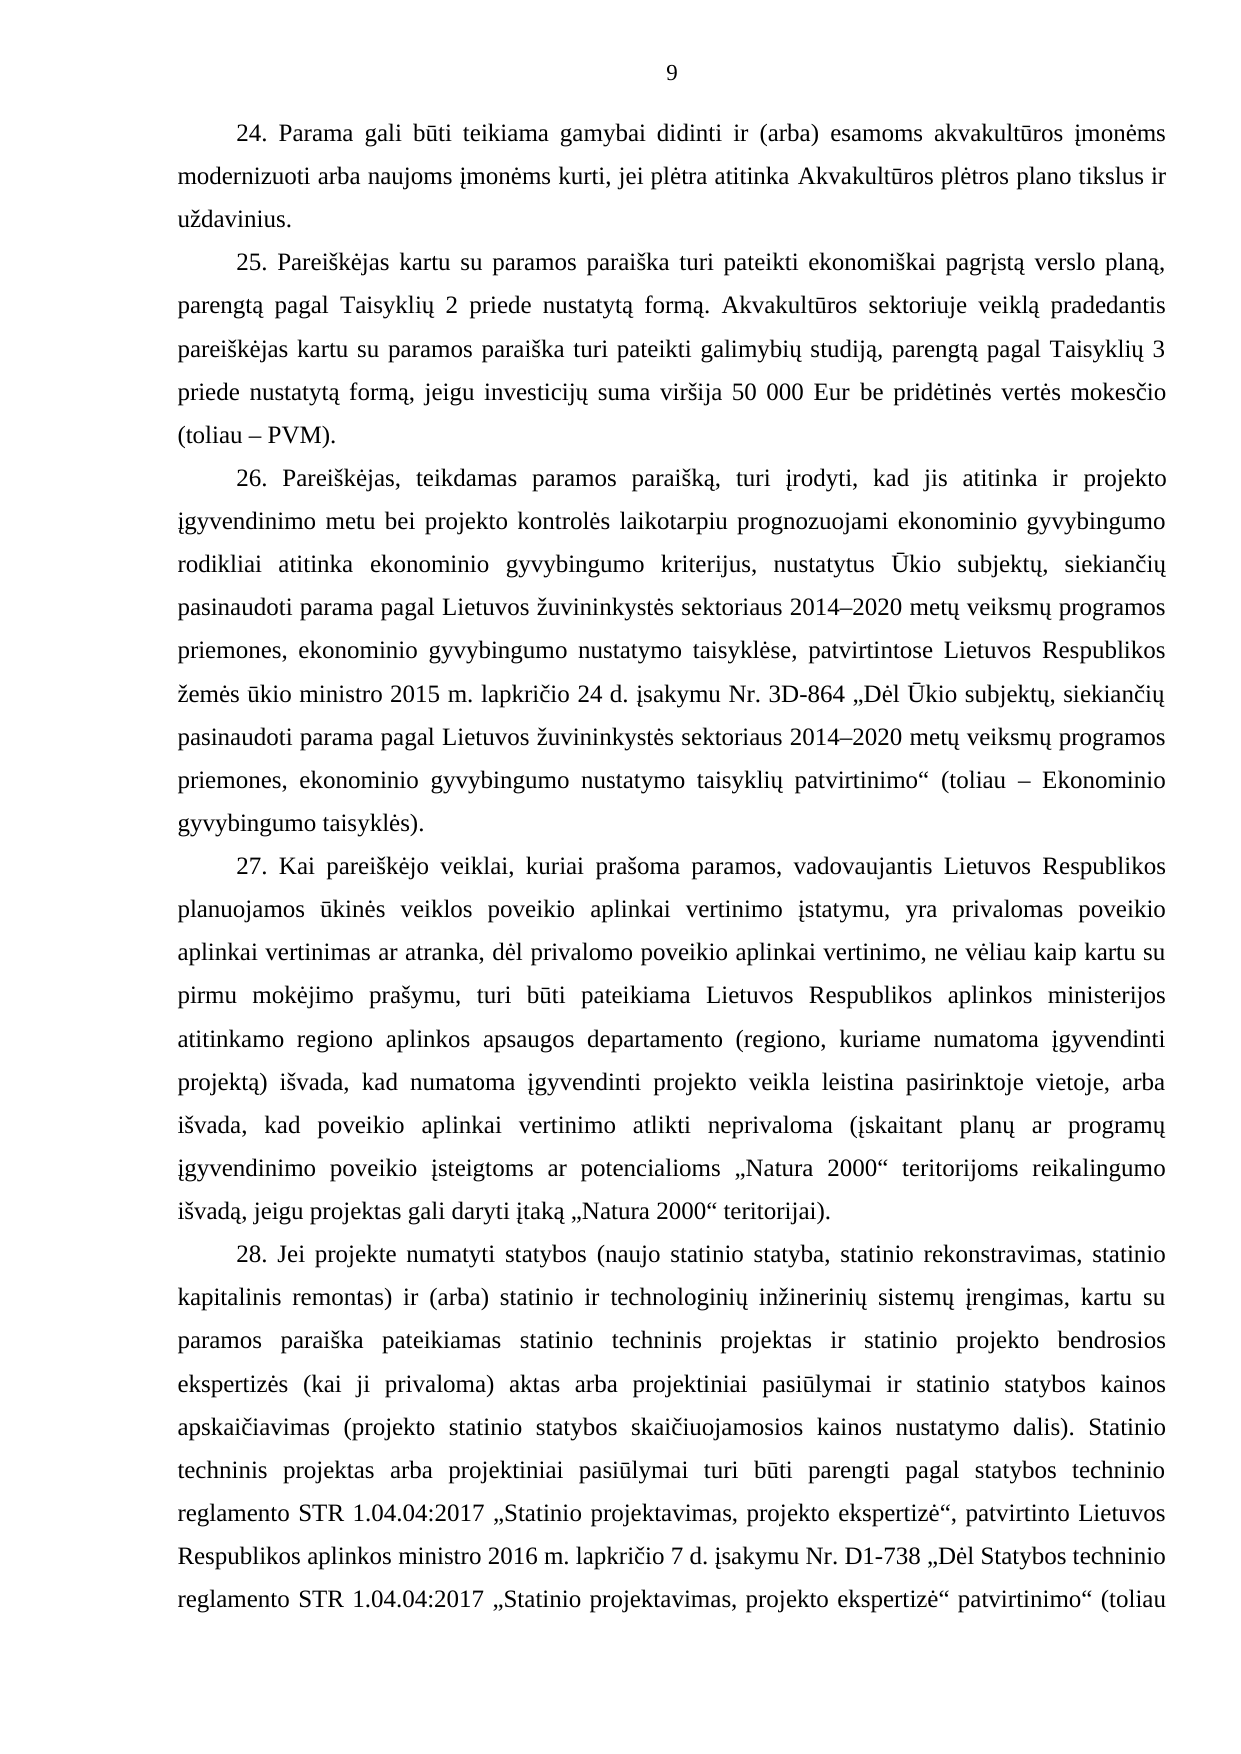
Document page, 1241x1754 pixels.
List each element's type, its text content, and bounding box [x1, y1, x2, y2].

text 27. Kai pareiškėjo veiklai, kuriai prašoma paramos, vadovaujantis Lietuvos Respublikos planuojamos ūkinės veiklos poveikio aplinkai vertinimo įstatymu, yra privalomas poveikio aplinkai vertinimas ar atranka, dėl privalomo poveikio aplinkai vertinimo, ne vėliau kaip kartu su pirmu mokėjimo prašymu, turi būti pateikiama Lietuvos Respublikos aplinkos ministerijos atitinkamo regiono aplinkos apsaugos departamento (regiono, kuriame numatoma įgyvendinti projektą) išvada, kad numatoma įgyvendinti projekto veikla leistina pasirinktoje vietoje, arba išvada, kad poveikio aplinkai vertinimo atlikti neprivaloma (įskaitant planų ar programų įgyvendinimo poveikio įsteigtoms ar potencialioms „Natura 2000“ teritorijoms reikalingumo išvadą, jeigu projektas gali daryti įtaką „Natura 2000“ teritorijai). [177, 851, 1167, 1225]
text 28. Jei projekte numatyti statybos (naujo statinio statyba, statinio rekonstravimas, statinio kapitalinis remontas) ir (arba) statinio ir technologinių inžinerinių sistemų įrengimas, kartu su paramos paraiška pateikiamas statinio techninis projektas ir statinio projekto bendrosios ekspertizės (kai ji privaloma) aktas arba projektiniai pasiūlymai ir statinio statybos kainos apskaičiavimas (projekto statinio statybos skaičiuojamosios kainos nustatymo dalis). Statinio techninis projektas arba projektiniai pasiūlymai turi būti parengti pagal statybos techninio reglamento STR 1.04.04:2017 „Statinio projektavimas, projekto ekspertizė“, patvirtinto Lietuvos Respublikos aplinkos ministro 2016 m. lapkričio 7 d. įsakymu Nr. D1-738 „Dėl Statybos techninio reglamento STR 1.04.04:2017 „Statinio projektavimas, projekto ekspertizė“ patvirtinimo“ (toliau [177, 1239, 1167, 1613]
text 25. Pareiškėjas kartu su paramos paraiška turi pateikti ekonomiškai pagrįstą verslo planą, parengtą pagal Taisyklių 2 priede nustatytą formą. Akvakultūros sektoriuje veiklą pradedantis pareiškėjas kartu su paramos paraiška turi pateikti galimybių studiją, parengtą pagal Taisyklių 3 priede nustatytą formą, jeigu investicijų suma viršija 50 000 Eur be pridėtinės vertės mokesčio (toliau – PVM). [177, 247, 1167, 449]
text 26. Pareiškėjas, teikdamas paramos paraišką, turi įrodyti, kad jis atitinka ir projekto įgyvendinimo metu bei projekto kontrolės laikotarpiu prognozuojami ekonominio gyvybingumo rodikliai atitinka ekonominio gyvybingumo kriterijus, nustatytus Ūkio subjektų, siekiančių pasinaudoti parama pagal Lietuvos žuvininkystės sektoriaus 2014–2020 metų veiksmų programos priemones, ekonominio gyvybingumo nustatymo taisyklėse, patvirtintose Lietuvos Respublikos žemės ūkio ministro 2015 m. lapkričio 24 d. įsakymu Nr. 3D-864 „Dėl Ūkio subjektų, siekiančių pasinaudoti parama pagal Lietuvos žuvininkystės sektoriaus 2014–2020 metų veiksmų programos priemones, ekonominio gyvybingumo nustatymo taisyklių patvirtinimo“ (toliau – Ekonominio gyvybingumo taisyklės). [177, 463, 1167, 837]
text 24. Parama gali būti teikiama gamybai didinti ir (arba) esamoms akvakultūros įmonėms modernizuoti arba naujoms įmonėms kurti, jei plėtra atitinka Akvakultūros plėtros plano tikslus ir uždavinius. [177, 118, 1167, 233]
